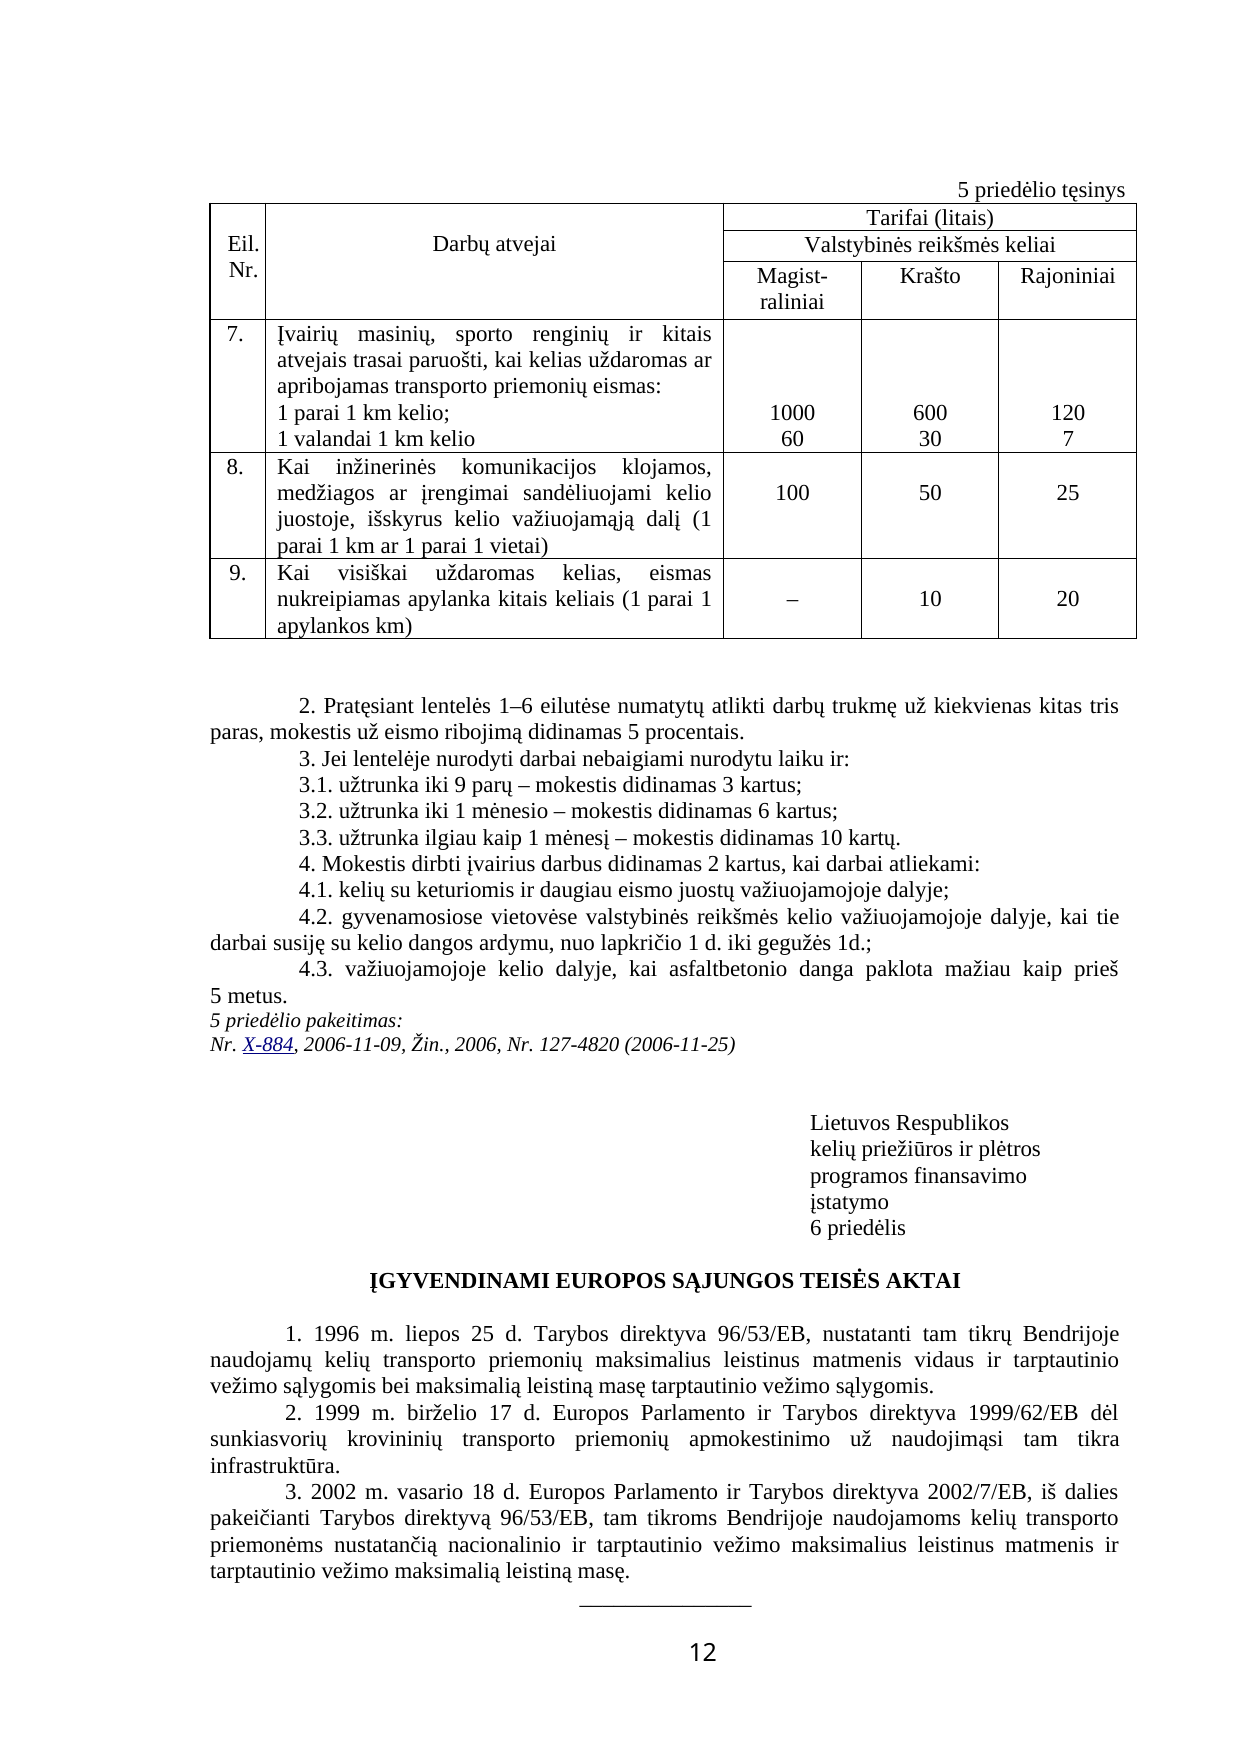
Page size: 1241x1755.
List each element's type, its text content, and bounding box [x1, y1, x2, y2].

table_header 5 priedėlio tęsinys [210, 176, 1137, 203]
text 3. 2002 m. vasario 18 d. Europos Parlamento ir Tarybos direktyva 2002/7/EB, iš dalies pakeičianti Tarybos direktyvą 96/53/EB, tam tikroms Bendrijoje naudojamoms kelių transporto priemonėms nustatančią nacionalinio ir tarptautinio vežimo maksimalius leistinus matmenis ir tarptautinio vežimo maksimalią leistiną masę. [210, 1478, 1120, 1583]
table_cell 10 [862, 559, 998, 638]
text Nr. X-884, 2006-11-09, Žin., 2006, Nr. 127-4820 (2006-11-25) [210, 1032, 1120, 1056]
table_cell Įvairių masinių, sporto renginių ir kitais atvejais trasai paruošti, kai kelias uždaromas ar apribojamas transporto priemonių eismas: 1 parai 1 km kelio; 1 valandai 1 km kelio [266, 320, 723, 452]
table_cell Darbų atvejai [266, 204, 723, 319]
table_cell 1000 60 [724, 320, 861, 452]
text 3.2. užtrunka iki 1 mėnesio – mokestis didinamas 6 kartus; [299, 797, 1120, 824]
text 2. 1999 m. birželio 17 d. Europos Parlamento ir Tarybos direktyva 1999/62/EB dėl sunkiasvorių krovininių transporto priemonių apmokestinimo už naudojimąsi tam tikra infrastruktūra. [210, 1399, 1120, 1478]
table_cell Magist-raliniai [724, 262, 861, 319]
text 6 priedėlis [210, 1214, 1120, 1241]
text 4.1. kelių su keturiomis ir daugiau eismo juostų važiuojamojoje dalyje; [299, 876, 1120, 903]
text _______________ [210, 1583, 1120, 1610]
table_cell Valstybinės reikšmės keliai [724, 231, 1136, 261]
table_cell 20 [999, 559, 1136, 638]
table_cell 25 [999, 453, 1136, 558]
table_cell Rajoniniai [999, 262, 1136, 319]
text 3.1. užtrunka iki 9 parų – mokestis didinamas 3 kartus; [283, 771, 1120, 797]
table_cell Tarifai (litais) [724, 204, 1136, 230]
text 5 priedėlio pakeitimas: [210, 1008, 1120, 1032]
text 4.2. gyvenamosiose vietovėse valstybinės reikšmės kelio važiuojamojoje dalyje, kai tie darbai susiję su kelio dangos ardymu, nuo lapkričio 1 d. iki gegužės 1d.; [210, 903, 1120, 956]
text ĮGYVENDINAMI Europos Sąjungos TEISĖS AKTAI [210, 1267, 1120, 1293]
text 4. Mokestis dirbti įvairius darbus didinamas 2 kartus, kai darbai atliekami: [210, 850, 1120, 876]
text įstatymo [210, 1188, 1120, 1214]
table_cell Kai visiškai uždaromas kelias, eismas nukreipiamas apylanka kitais keliais (1 parai 1 apylankos km) [266, 559, 723, 638]
text programos finansavimo [210, 1162, 1120, 1188]
table_cell 50 [862, 453, 998, 558]
table_cell 120 7 [999, 320, 1136, 452]
table_cell 8. [211, 453, 265, 558]
text 2. Pratęsiant lentelės 1–6 eilutėse numatytų atlikti darbų trukmę už kiekvienas kitas tris paras, mokestis už eismo ribojimą didinamas 5 procentais. [210, 692, 1120, 745]
table_cell – [724, 559, 861, 638]
text kelių priežiūros ir plėtros [210, 1135, 1120, 1162]
text Lietuvos Respublikos [210, 1109, 1120, 1135]
table_cell Eil. Nr. [211, 204, 265, 319]
table_cell Kai inžinerinės komunikacijos klojamos, medžiagos ar įrengimai sandėliuojami kelio juostoje, išskyrus kelio važiuojamąją dalį (1 parai 1 km ar 1 parai 1 vietai) [266, 453, 723, 558]
table_cell 600 30 [862, 320, 998, 452]
text 3. Jei lentelėje nurodyti darbai nebaigiami nurodytu laiku ir: [210, 745, 1120, 771]
text 4.3. važiuojamojoje kelio dalyje, kai asfaltbetonio danga paklota mažiau kaip prieš 5 metus. [210, 956, 1120, 1008]
text 1. 1996 m. liepos 25 d. Tarybos direktyva 96/53/EB, nustatanti tam tikrų Bendrijoje naudojamų kelių transporto priemonių maksimalius leistinus matmenis vidaus ir tarptautinio vežimo sąlygomis bei maksimalią leistiną masę tarptautinio vežimo sąlygomis. [210, 1320, 1120, 1399]
text 3.3. užtrunka ilgiau kaip 1 mėnesį – mokestis didinamas 10 kartų. [299, 824, 1120, 850]
table_cell 7. [211, 320, 265, 452]
table_cell 100 [724, 453, 861, 558]
table_cell Krašto [862, 262, 998, 319]
table_cell 9. [211, 559, 265, 638]
